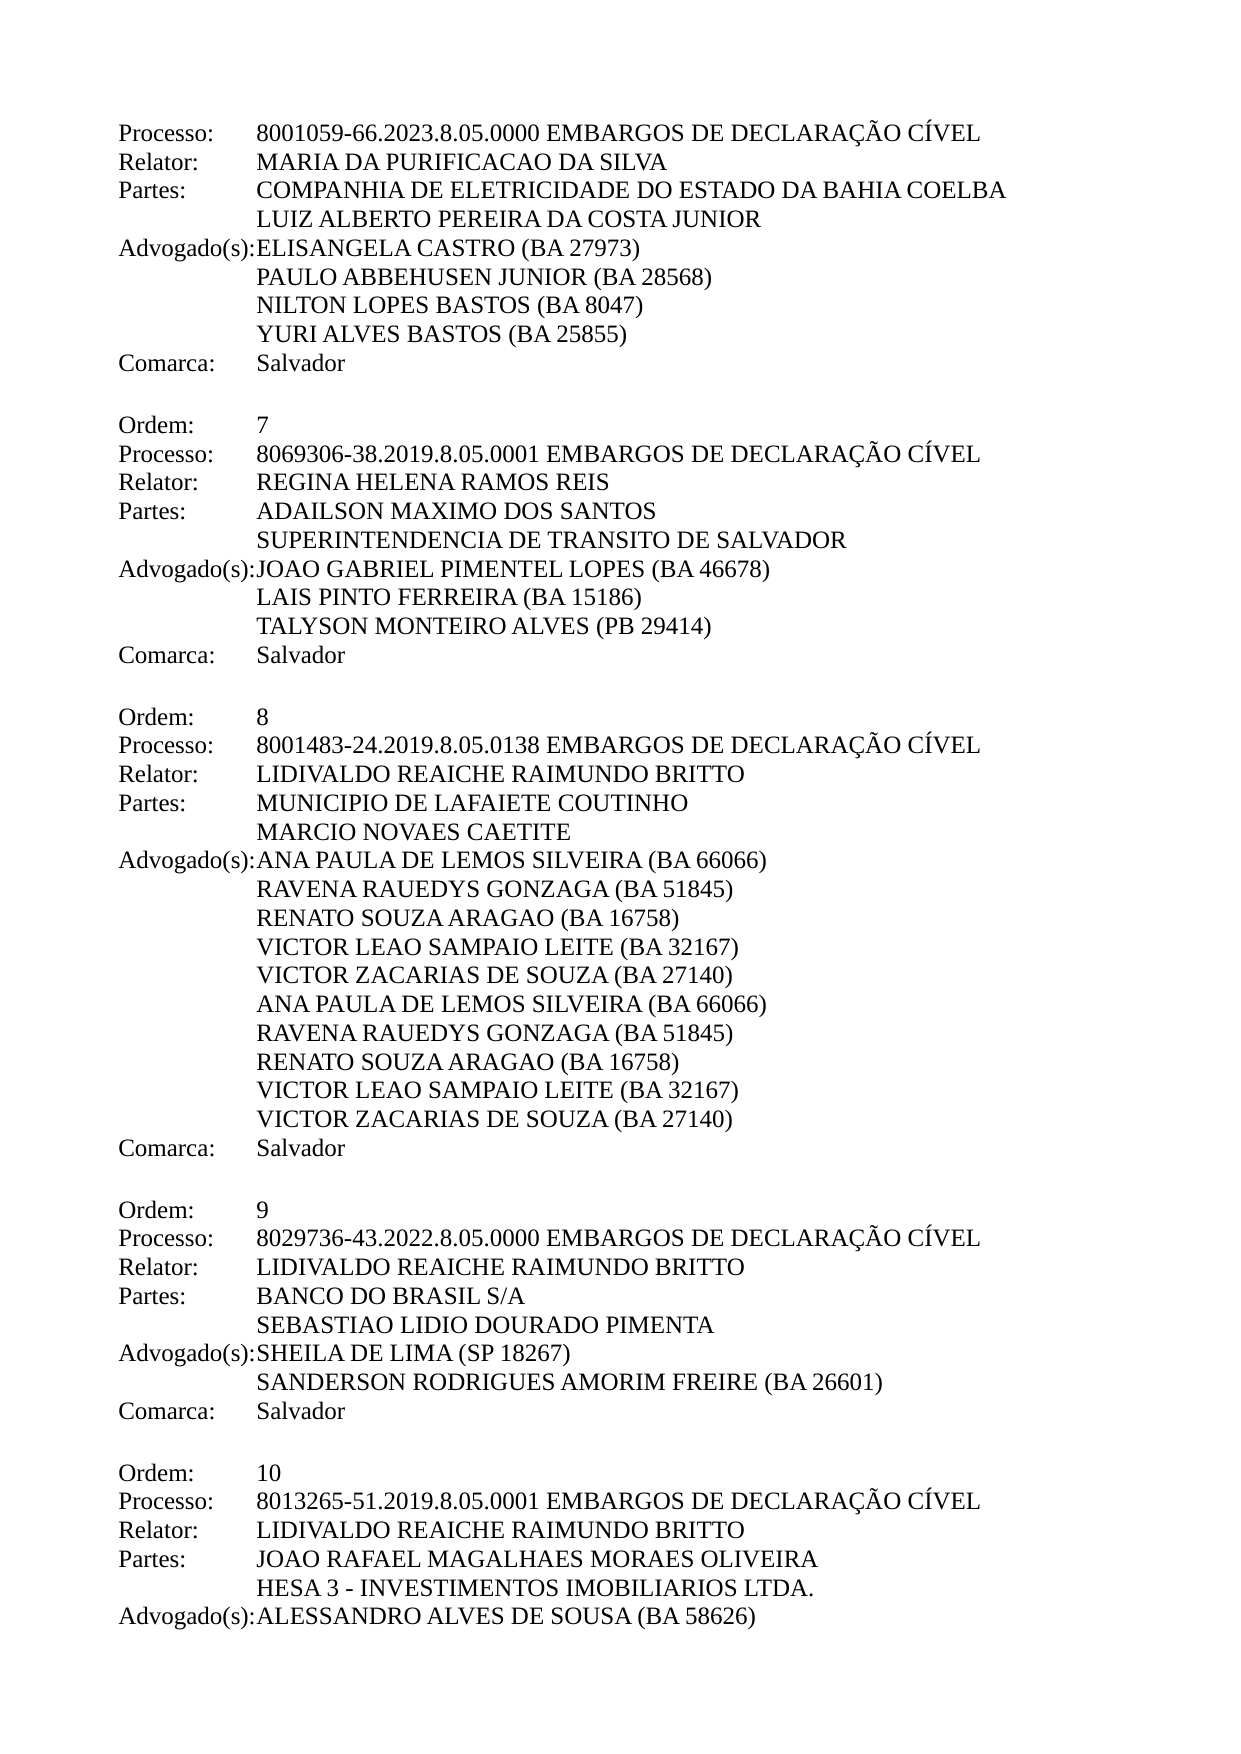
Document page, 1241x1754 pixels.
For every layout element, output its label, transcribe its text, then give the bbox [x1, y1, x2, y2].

table_cell YURI ALVES BASTOS (BA 25855) [256, 319, 1017, 348]
table_cell [118, 291, 256, 319]
table_cell 8001059-66.2023.8.05.0000 EMBARGOS DE DECLARAÇÃO CÍVEL [256, 118, 1017, 147]
table_header 10 [256, 1458, 984, 1486]
table_cell SHEILA DE LIMA (SP 18267) [256, 1339, 984, 1367]
table_cell Partes: [118, 788, 256, 817]
table_cell Partes: [118, 1544, 256, 1573]
table_cell TALYSON MONTEIRO ALVES (PB 29414) [256, 611, 984, 640]
table_cell [118, 611, 256, 640]
table_cell LIDIVALDO REAICHE RAIMUNDO BRITTO [256, 1252, 984, 1281]
table_cell ADAILSON MAXIMO DOS SANTOS [256, 496, 984, 525]
table_header Ordem: [118, 410, 256, 439]
table_cell SEBASTIAO LIDIO DOURADO PIMENTA [256, 1310, 984, 1338]
table_cell Comarca: [118, 640, 256, 669]
table_cell MARIA DA PURIFICACAO DA SILVA [256, 147, 1017, 176]
table_cell RAVENA RAUEDYS GONZAGA (BA 51845) [256, 1018, 984, 1047]
table_cell Comarca: [118, 1133, 256, 1162]
table_cell Partes: [118, 496, 256, 525]
table_cell VICTOR LEAO SAMPAIO LEITE (BA 32167) [256, 932, 984, 960]
table_cell ELISANGELA CASTRO (BA 27973) [256, 233, 1017, 262]
table_cell BANCO DO BRASIL S/A [256, 1281, 984, 1310]
table_cell Salvador [256, 348, 1017, 377]
table_cell MUNICIPIO DE LAFAIETE COUTINHO [256, 788, 984, 817]
table_header Ordem: [118, 702, 256, 730]
table_header 7 [256, 410, 984, 439]
table_cell [118, 319, 256, 348]
table_cell [118, 817, 256, 845]
table_cell Advogado(s): [118, 233, 256, 262]
table_cell PAULO ABBEHUSEN JUNIOR (BA 28568) [256, 262, 1017, 291]
table_header Ordem: [118, 1458, 256, 1486]
table_header 9 [256, 1195, 984, 1223]
table_cell Advogado(s): [118, 845, 256, 874]
table_cell NILTON LOPES BASTOS (BA 8047) [256, 291, 1017, 319]
table_cell LIDIVALDO REAICHE RAIMUNDO BRITTO [256, 1515, 984, 1544]
table_cell Processo: [118, 730, 256, 759]
table_cell Processo: [118, 1486, 256, 1515]
table_cell ANA PAULA DE LEMOS SILVEIRA (BA 66066) [256, 845, 984, 874]
table_cell REGINA HELENA RAMOS REIS [256, 468, 984, 496]
table_cell MARCIO NOVAES CAETITE [256, 817, 984, 845]
table_cell [118, 1075, 256, 1104]
table_cell ANA PAULA DE LEMOS SILVEIRA (BA 66066) [256, 989, 984, 1018]
table_cell Relator: [118, 468, 256, 496]
table_cell JOAO GABRIEL PIMENTEL LOPES (BA 46678) [256, 554, 984, 582]
table_cell Relator: [118, 1252, 256, 1281]
table_cell RENATO SOUZA ARAGAO (BA 16758) [256, 903, 984, 932]
table_cell HESA 3 - INVESTIMENTOS IMOBILIARIOS LTDA. [256, 1573, 984, 1601]
table_cell RENATO SOUZA ARAGAO (BA 16758) [256, 1047, 984, 1075]
table_cell Comarca: [118, 1396, 256, 1425]
table_cell [118, 903, 256, 932]
table_cell [118, 525, 256, 554]
table_cell VICTOR ZACARIAS DE SOUZA (BA 27140) [256, 960, 984, 989]
table_cell [118, 960, 256, 989]
table_header Ordem: [118, 1195, 256, 1223]
table_cell 8013265-51.2019.8.05.0001 EMBARGOS DE DECLARAÇÃO CÍVEL [256, 1486, 984, 1515]
table_cell Relator: [118, 1515, 256, 1544]
table_cell [118, 1018, 256, 1047]
table_cell 8001483-24.2019.8.05.0138 EMBARGOS DE DECLARAÇÃO CÍVEL [256, 730, 984, 759]
table_cell Processo: [118, 1224, 256, 1252]
table_cell LUIZ ALBERTO PEREIRA DA COSTA JUNIOR [256, 204, 1017, 233]
table_cell Comarca: [118, 348, 256, 377]
table_cell [118, 989, 256, 1018]
table_cell Salvador [256, 640, 984, 669]
table_cell Processo: [118, 439, 256, 467]
table_cell COMPANHIA DE ELETRICIDADE DO ESTADO DA BAHIA COELBA [256, 176, 1017, 204]
table_cell VICTOR LEAO SAMPAIO LEITE (BA 32167) [256, 1075, 984, 1104]
table_cell [118, 1047, 256, 1075]
table_cell [118, 583, 256, 611]
table_cell LAIS PINTO FERREIRA (BA 15186) [256, 583, 984, 611]
table_cell SANDERSON RODRIGUES AMORIM FREIRE (BA 26601) [256, 1367, 984, 1396]
table_cell [118, 1573, 256, 1601]
table_cell [118, 1367, 256, 1396]
table_cell Processo: [118, 118, 256, 147]
table_cell [118, 204, 256, 233]
table_cell 8069306-38.2019.8.05.0001 EMBARGOS DE DECLARAÇÃO CÍVEL [256, 439, 984, 467]
table_cell [118, 1310, 256, 1338]
table_cell VICTOR ZACARIAS DE SOUZA (BA 27140) [256, 1104, 984, 1133]
table_cell Salvador [256, 1133, 984, 1162]
table_cell Advogado(s): [118, 1601, 256, 1630]
table_cell [118, 932, 256, 960]
table_cell Relator: [118, 147, 256, 176]
table_cell Advogado(s): [118, 554, 256, 582]
table_cell RAVENA RAUEDYS GONZAGA (BA 51845) [256, 874, 984, 903]
table_cell ALESSANDRO ALVES DE SOUSA (BA 58626) [256, 1601, 984, 1630]
table_cell 8029736-43.2022.8.05.0000 EMBARGOS DE DECLARAÇÃO CÍVEL [256, 1224, 984, 1252]
table_cell LIDIVALDO REAICHE RAIMUNDO BRITTO [256, 759, 984, 788]
table_cell [118, 1104, 256, 1133]
table_cell [118, 874, 256, 903]
table_cell [118, 262, 256, 291]
table_cell Salvador [256, 1396, 984, 1425]
table_cell JOAO RAFAEL MAGALHAES MORAES OLIVEIRA [256, 1544, 984, 1573]
table_cell Relator: [118, 759, 256, 788]
table_cell Partes: [118, 1281, 256, 1310]
table_header 8 [256, 702, 984, 730]
table_cell Advogado(s): [118, 1339, 256, 1367]
table_cell SUPERINTENDENCIA DE TRANSITO DE SALVADOR [256, 525, 984, 554]
table_cell Partes: [118, 176, 256, 204]
